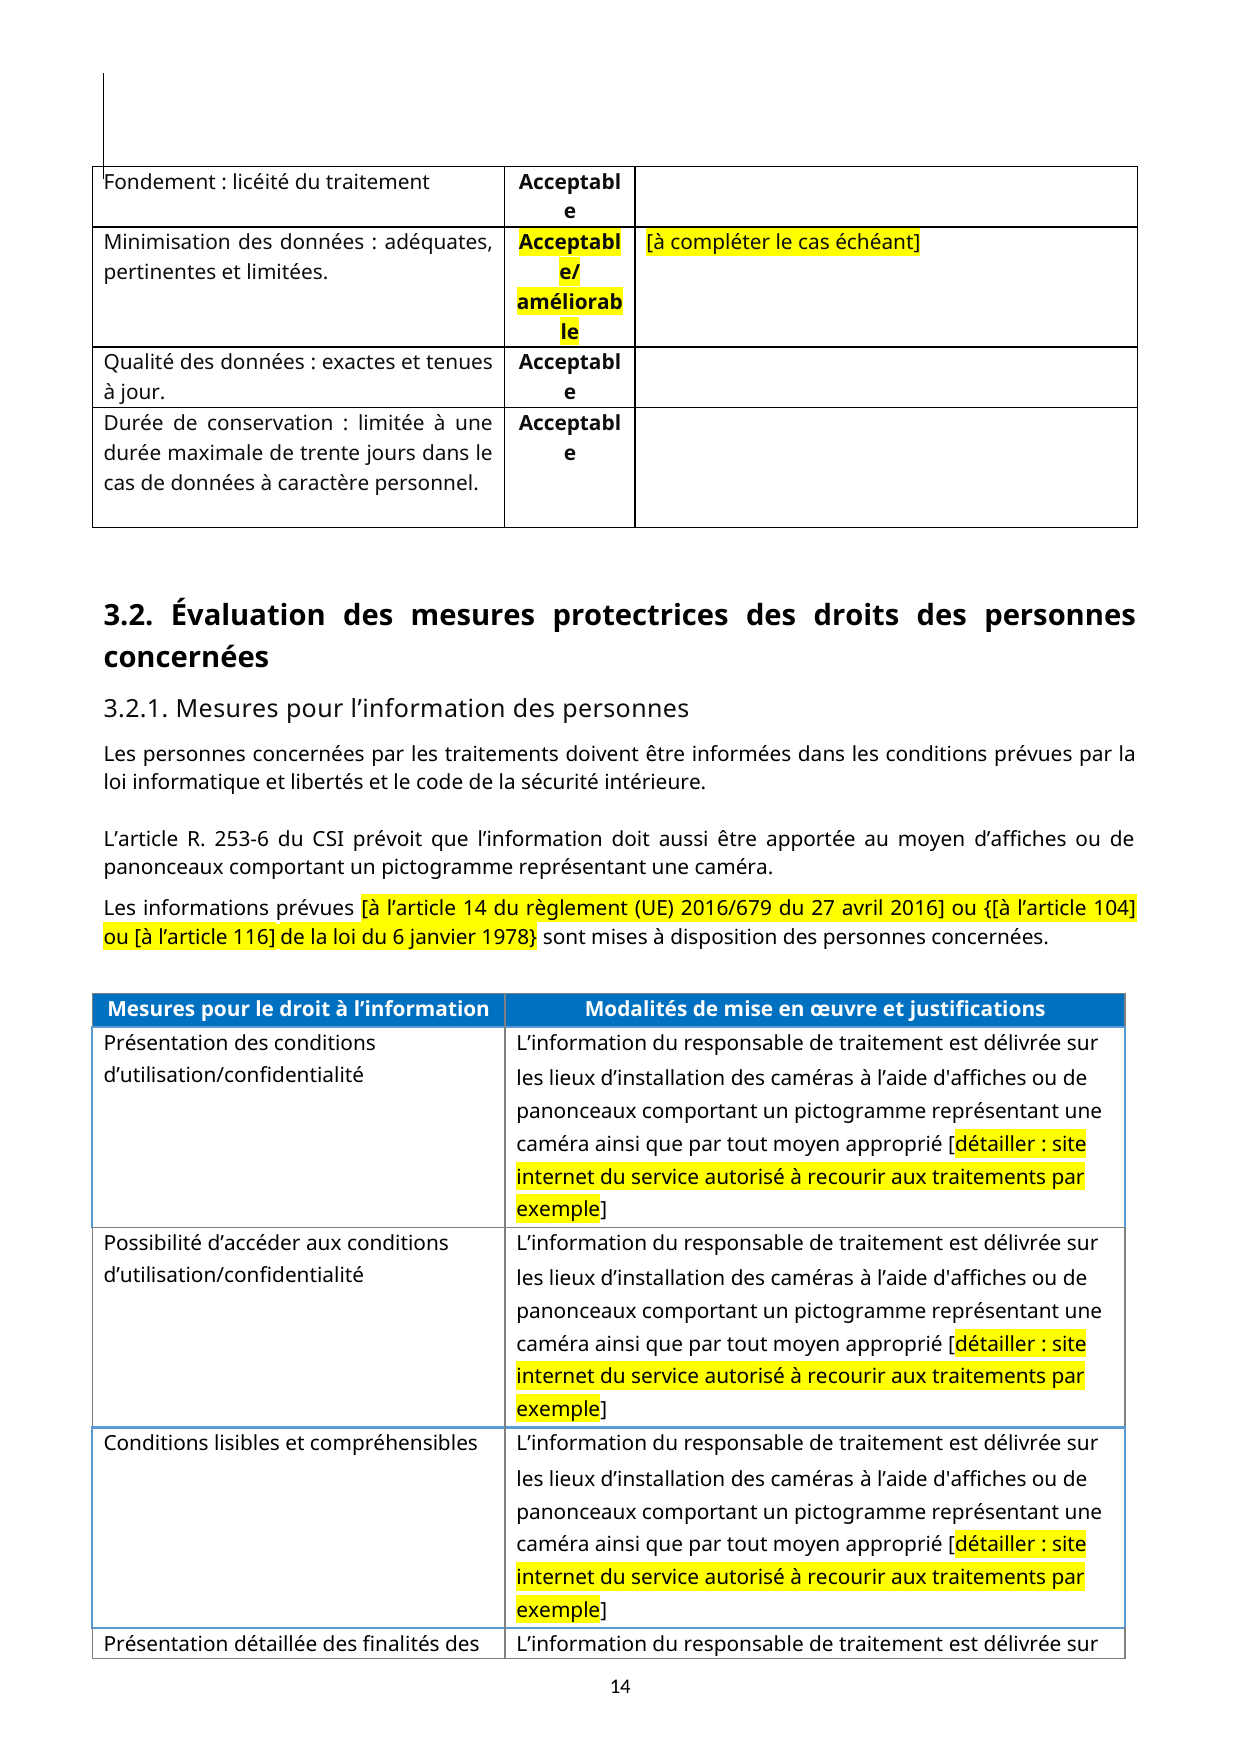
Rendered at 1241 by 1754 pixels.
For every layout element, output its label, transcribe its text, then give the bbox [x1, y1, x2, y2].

table_cell Fondement : licéité du traitement [93, 167, 504, 226]
table_cell Acceptable [505, 167, 634, 226]
table_cell Possibilité d’accéder aux conditions d’utilisation/confidentialité [93, 1228, 504, 1426]
table_cell [636, 167, 1137, 226]
table_cell L’information du responsable de traitement est délivrée sur les lieux d’installation des caméras à l’aide d'affiches ou de panonceaux comportant un pictogramme représentant une caméra ainsi que par tout moyen approprié [détailler : site internet du service autorisé à recourir aux traitements par exemple] [506, 1028, 1124, 1227]
table_cell Présentation détaillée des finalités des [93, 1629, 504, 1658]
table_cell L’information du responsable de traitement est délivrée sur les lieux d’installation des caméras à l’aide d'affiches ou de panonceaux comportant un pictogramme représentant une caméra ainsi que par tout moyen approprié [détailler : site internet du service autorisé à recourir aux traitements par exemple] [506, 1429, 1124, 1627]
text Les informations prévues [à l’article 14 du règlement (UE) 2016/679 du 27 avril 2016] ou {[à l’article 104] ou [à l’article 116] de la loi du 6 janvier 1978} sont mises à disposition des personnes concernées. [103, 893, 1137, 950]
text Les personnes concernées par les traitements doivent être informées dans les conditions prévues par la loi informatique et libertés et le code de la sécurité intérieure. [103, 739, 1137, 796]
table_header Modalités de mise en œuvre et justifications [506, 994, 1124, 1026]
table_cell Qualité des données : exactes et tenues à jour. [93, 348, 504, 407]
table_cell Acceptable [505, 408, 634, 527]
table_cell Acceptable [505, 348, 634, 407]
table_header Mesures pour le droit à l’information [93, 994, 504, 1026]
table_cell Durée de conservation : limitée à une durée maximale de trente jours dans le cas de données à caractère personnel. [93, 408, 504, 527]
subtitle 3.2. Évaluation des mesures protectrices des droits des personnes concernées [103, 595, 1137, 676]
text L’article R. 253-6 du CSI prévoit que l’information doit aussi être apportée au moyen d’affiches ou de panonceaux comportant un pictogramme représentant une caméra. [103, 824, 1137, 881]
table_cell [636, 348, 1137, 407]
subtitle 3.2.1. Mesures pour l’information des personnes [103, 691, 1137, 724]
table_cell L’information du responsable de traitement est délivrée sur [506, 1629, 1124, 1658]
table_cell Minimisation des données : adéquates, pertinentes et limitées. [93, 228, 504, 346]
table_cell L’information du responsable de traitement est délivrée sur les lieux d’installation des caméras à l’aide d'affiches ou de panonceaux comportant un pictogramme représentant une caméra ainsi que par tout moyen approprié [détailler : site internet du service autorisé à recourir aux traitements par exemple] [506, 1228, 1124, 1426]
table_cell [à compléter le cas échéant] [636, 228, 1137, 346]
table_cell [636, 408, 1137, 527]
table_cell Acceptable/améliorable [505, 228, 634, 346]
table_cell Conditions lisibles et compréhensibles [93, 1429, 504, 1627]
table_cell Présentation des conditions d’utilisation/confidentialité [93, 1028, 504, 1227]
